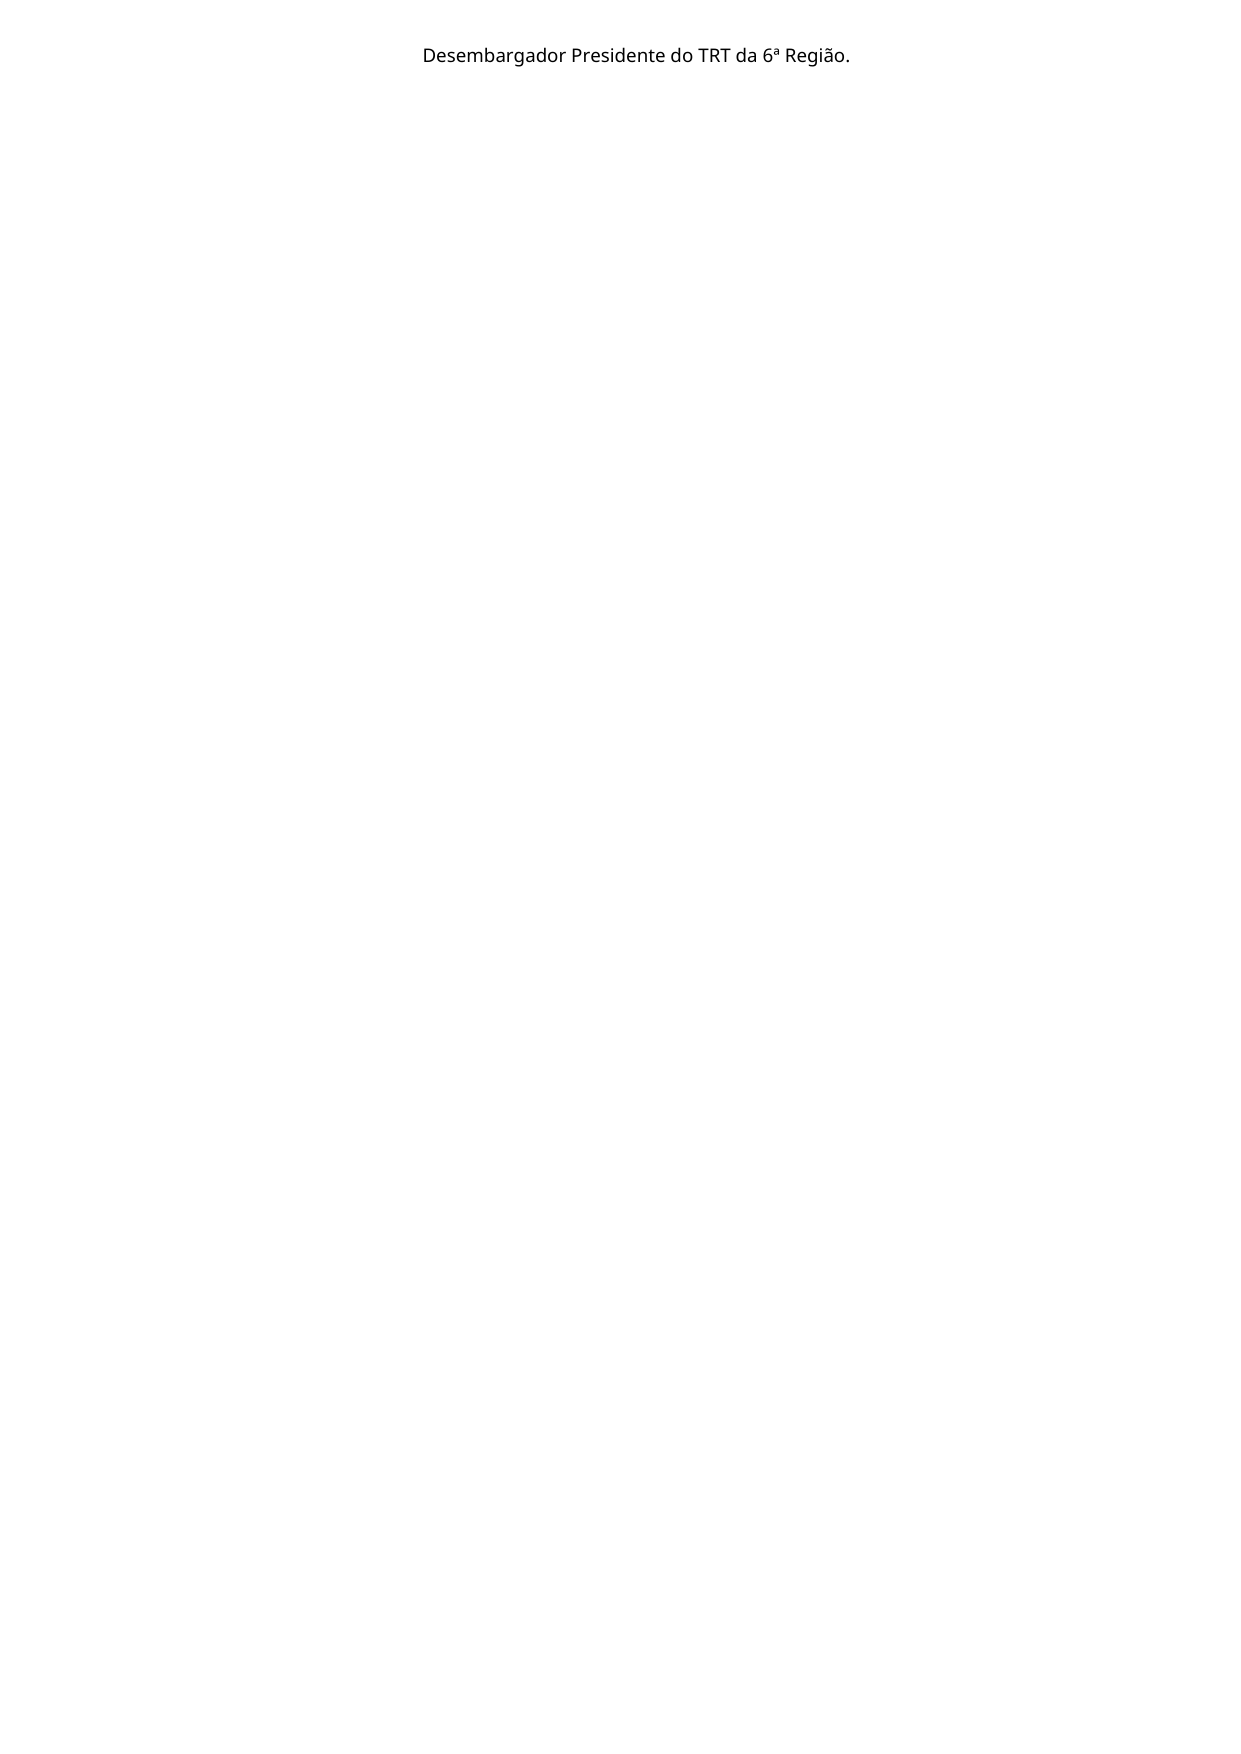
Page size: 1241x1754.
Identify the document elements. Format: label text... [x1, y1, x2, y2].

text Desembargador Presidente do TRT da 6ª Região. [149, 42, 1124, 68]
